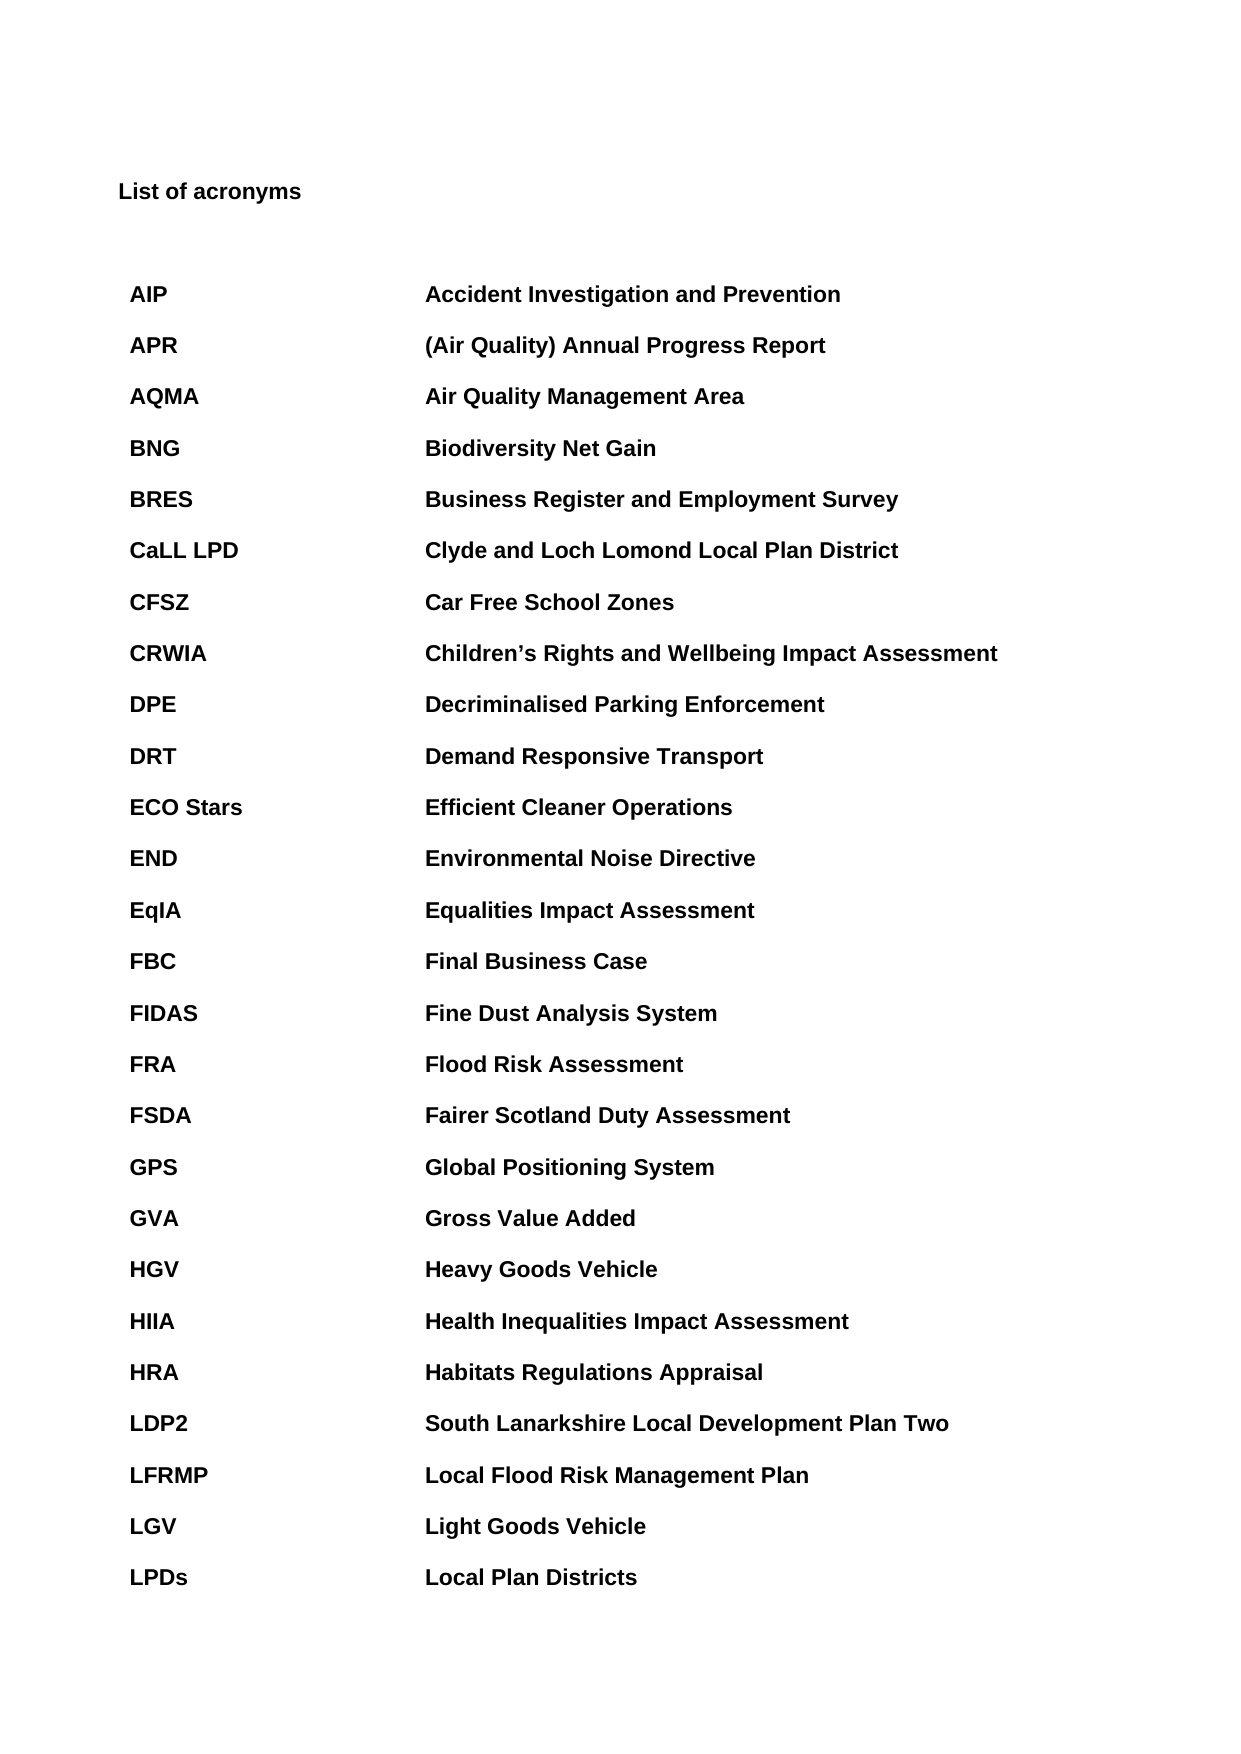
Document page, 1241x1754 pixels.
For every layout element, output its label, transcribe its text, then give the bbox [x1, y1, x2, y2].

table_cell Demand Responsive Transport [414, 730, 1137, 782]
table_cell Clyde and Loch Lomond Local Plan District [414, 525, 1137, 576]
table_cell FRA [118, 1038, 413, 1090]
table_cell CFSZ [118, 576, 413, 627]
table_cell FSDA [118, 1090, 413, 1141]
table_cell FIDAS [118, 987, 413, 1038]
table_cell Heavy Goods Vehicle [414, 1244, 1137, 1295]
table_cell Car Free School Zones [414, 576, 1137, 627]
table_cell Biodiversity Net Gain [414, 422, 1137, 473]
table_cell Final Business Case [414, 936, 1137, 987]
table_cell Environmental Noise Directive [414, 833, 1137, 884]
table_cell Local Plan Districts [414, 1552, 1137, 1603]
table_cell EqIA [118, 884, 413, 936]
table_cell LPDs [118, 1552, 413, 1603]
table_cell Efficient Cleaner Operations [414, 782, 1137, 833]
table_cell DRT [118, 730, 413, 782]
table_cell APR [118, 319, 413, 371]
table_cell ECO Stars [118, 782, 413, 833]
table_cell GPS [118, 1141, 413, 1192]
table_cell Air Quality Management Area [414, 371, 1137, 422]
table_cell BNG [118, 422, 413, 473]
table_cell Global Positioning System [414, 1141, 1137, 1192]
table_cell HRA [118, 1346, 413, 1398]
table_cell Health Inequalities Impact Assessment [414, 1295, 1137, 1346]
table_header Accident Investigation and Prevention [414, 268, 1137, 319]
table_cell Equalities Impact Assessment [414, 884, 1137, 936]
table_cell GVA [118, 1193, 413, 1244]
table_cell LDP2 [118, 1398, 413, 1449]
table_cell Habitats Regulations Appraisal [414, 1346, 1137, 1398]
table_cell Light Goods Vehicle [414, 1501, 1137, 1552]
table_cell DPE [118, 679, 413, 730]
table_cell Children’s Rights and Wellbeing Impact Assessment [414, 628, 1137, 679]
table_cell LGV [118, 1501, 413, 1552]
subtitle List of acronyms [118, 178, 1122, 204]
table_cell South Lanarkshire Local Development Plan Two [414, 1398, 1137, 1449]
table_cell Local Flood Risk Management Plan [414, 1449, 1137, 1501]
table_cell Business Register and Employment Survey [414, 474, 1137, 525]
table_cell CRWIA [118, 628, 413, 679]
table_cell Fine Dust Analysis System [414, 987, 1137, 1038]
table_header AIP [118, 268, 413, 319]
table_cell LFRMP [118, 1449, 413, 1501]
table_cell (Air Quality) Annual Progress Report [414, 319, 1137, 371]
table_cell AQMA [118, 371, 413, 422]
table_cell Gross Value Added [414, 1193, 1137, 1244]
table_cell Decriminalised Parking Enforcement [414, 679, 1137, 730]
table_cell Fairer Scotland Duty Assessment [414, 1090, 1137, 1141]
table_cell HGV [118, 1244, 413, 1295]
table_cell HIIA [118, 1295, 413, 1346]
table_cell CaLL LPD [118, 525, 413, 576]
table_cell END [118, 833, 413, 884]
table_cell FBC [118, 936, 413, 987]
table_cell BRES [118, 474, 413, 525]
table_cell Flood Risk Assessment [414, 1038, 1137, 1090]
